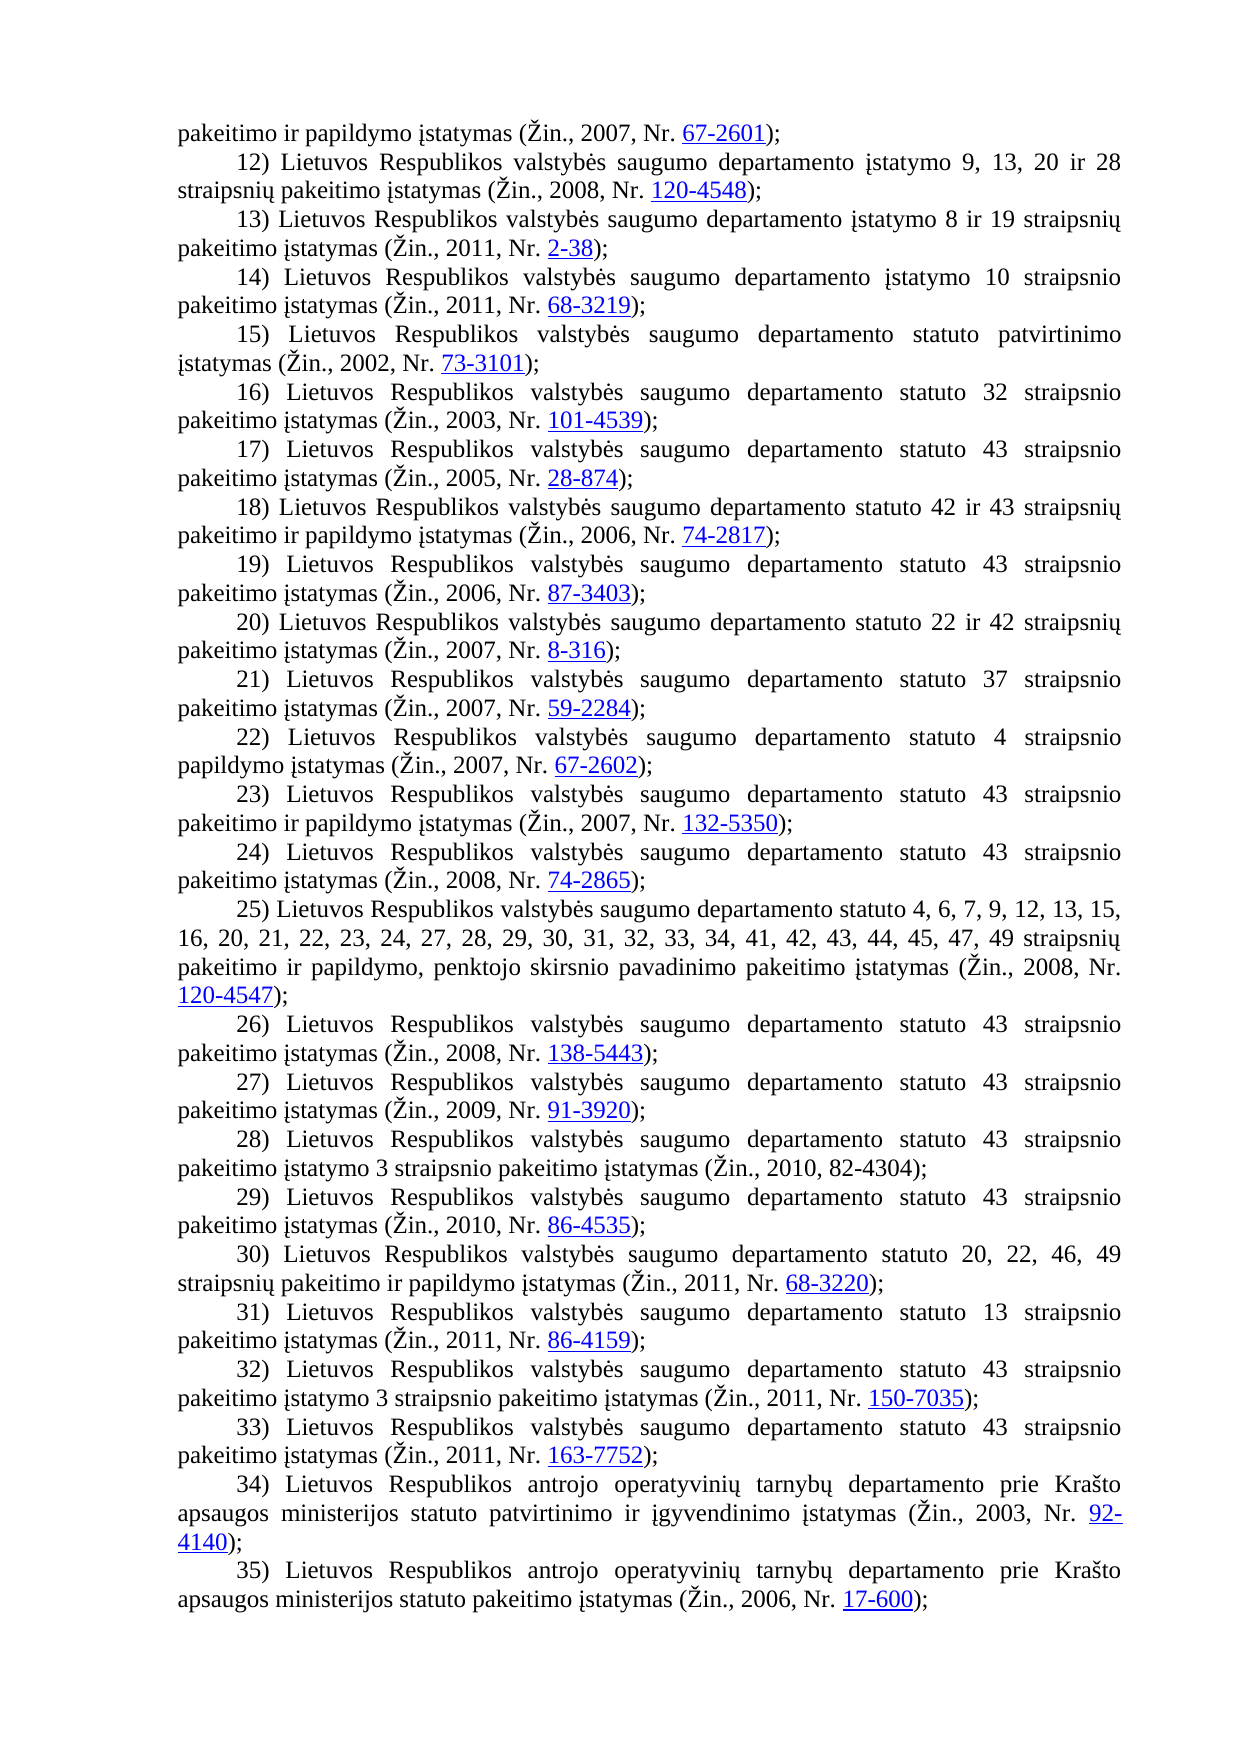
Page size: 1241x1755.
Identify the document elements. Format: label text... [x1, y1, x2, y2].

text 13) Lietuvos Respublikos valstybės saugumo departamento įstatymo 8 ir 19 straipsnių pakeitimo įstatymas (Žin., 2011, Nr. 2-38); [177, 204, 1122, 262]
text pakeitimo ir papildymo įstatymas (Žin., 2007, Nr. 67-2601); [177, 118, 1122, 147]
text 34) Lietuvos Respublikos antrojo operatyvinių tarnybų departamento prie Krašto apsaugos ministerijos statuto patvirtinimo ir įgyvendinimo įstatymas (Žin., 2003, Nr. 92-4140); [177, 1469, 1122, 1556]
text 31) Lietuvos Respublikos valstybės saugumo departamento statuto 13 straipsnio pakeitimo įstatymas (Žin., 2011, Nr. 86-4159); [177, 1297, 1122, 1354]
text 20) Lietuvos Respublikos valstybės saugumo departamento statuto 22 ir 42 straipsnių pakeitimo įstatymas (Žin., 2007, Nr. 8-316); [177, 607, 1122, 664]
text 26) Lietuvos Respublikos valstybės saugumo departamento statuto 43 straipsnio pakeitimo įstatymas (Žin., 2008, Nr. 138-5443); [177, 1009, 1122, 1067]
text 29) Lietuvos Respublikos valstybės saugumo departamento statuto 43 straipsnio pakeitimo įstatymas (Žin., 2010, Nr. 86-4535); [177, 1182, 1122, 1239]
text 22) Lietuvos Respublikos valstybės saugumo departamento statuto 4 straipsnio papildymo įstatymas (Žin., 2007, Nr. 67-2602); [177, 722, 1122, 779]
text 15) Lietuvos Respublikos valstybės saugumo departamento statuto patvirtinimo įstatymas (Žin., 2002, Nr. 73-3101); [177, 319, 1122, 377]
text 33) Lietuvos Respublikos valstybės saugumo departamento statuto 43 straipsnio pakeitimo įstatymas (Žin., 2011, Nr. 163-7752); [177, 1412, 1122, 1469]
text 24) Lietuvos Respublikos valstybės saugumo departamento statuto 43 straipsnio pakeitimo įstatymas (Žin., 2008, Nr. 74-2865); [177, 837, 1122, 894]
text 18) Lietuvos Respublikos valstybės saugumo departamento statuto 42 ir 43 straipsnių pakeitimo ir papildymo įstatymas (Žin., 2006, Nr. 74-2817); [177, 492, 1122, 549]
text 35) Lietuvos Respublikos antrojo operatyvinių tarnybų departamento prie Krašto apsaugos ministerijos statuto pakeitimo įstatymas (Žin., 2006, Nr. 17-600); [177, 1556, 1122, 1613]
text 16) Lietuvos Respublikos valstybės saugumo departamento statuto 32 straipsnio pakeitimo įstatymas (Žin., 2003, Nr. 101-4539); [177, 377, 1122, 434]
text 23) Lietuvos Respublikos valstybės saugumo departamento statuto 43 straipsnio pakeitimo ir papildymo įstatymas (Žin., 2007, Nr. 132-5350); [177, 779, 1122, 837]
text 19) Lietuvos Respublikos valstybės saugumo departamento statuto 43 straipsnio pakeitimo įstatymas (Žin., 2006, Nr. 87-3403); [177, 549, 1122, 607]
text 14) Lietuvos Respublikos valstybės saugumo departamento įstatymo 10 straipsnio pakeitimo įstatymas (Žin., 2011, Nr. 68-3219); [177, 262, 1122, 319]
text 28) Lietuvos Respublikos valstybės saugumo departamento statuto 43 straipsnio pakeitimo įstatymo 3 straipsnio pakeitimo įstatymas (Žin., 2010, 82-4304); [177, 1124, 1122, 1182]
text 17) Lietuvos Respublikos valstybės saugumo departamento statuto 43 straipsnio pakeitimo įstatymas (Žin., 2005, Nr. 28-874); [177, 434, 1122, 492]
text 30) Lietuvos Respublikos valstybės saugumo departamento statuto 20, 22, 46, 49 straipsnių pakeitimo ir papildymo įstatymas (Žin., 2011, Nr. 68-3220); [177, 1239, 1122, 1297]
text 25) Lietuvos Respublikos valstybės saugumo departamento statuto 4, 6, 7, 9, 12, 13, 15, 16, 20, 21, 22, 23, 24, 27, 28, 29, 30, 31, 32, 33, 34, 41, 42, 43, 44, 45, 47, 49 straipsnių pakeitimo ir papildymo, penktojo skirsnio pavadinimo pakeitimo įstatymas (Žin., 2008, Nr. 120-4547); [177, 894, 1122, 1009]
text 27) Lietuvos Respublikos valstybės saugumo departamento statuto 43 straipsnio pakeitimo įstatymas (Žin., 2009, Nr. 91-3920); [177, 1067, 1122, 1124]
text 12) Lietuvos Respublikos valstybės saugumo departamento įstatymo 9, 13, 20 ir 28 straipsnių pakeitimo įstatymas (Žin., 2008, Nr. 120-4548); [177, 147, 1122, 204]
text 32) Lietuvos Respublikos valstybės saugumo departamento statuto 43 straipsnio pakeitimo įstatymo 3 straipsnio pakeitimo įstatymas (Žin., 2011, Nr. 150-7035); [177, 1354, 1122, 1412]
text 21) Lietuvos Respublikos valstybės saugumo departamento statuto 37 straipsnio pakeitimo įstatymas (Žin., 2007, Nr. 59-2284); [177, 664, 1122, 722]
